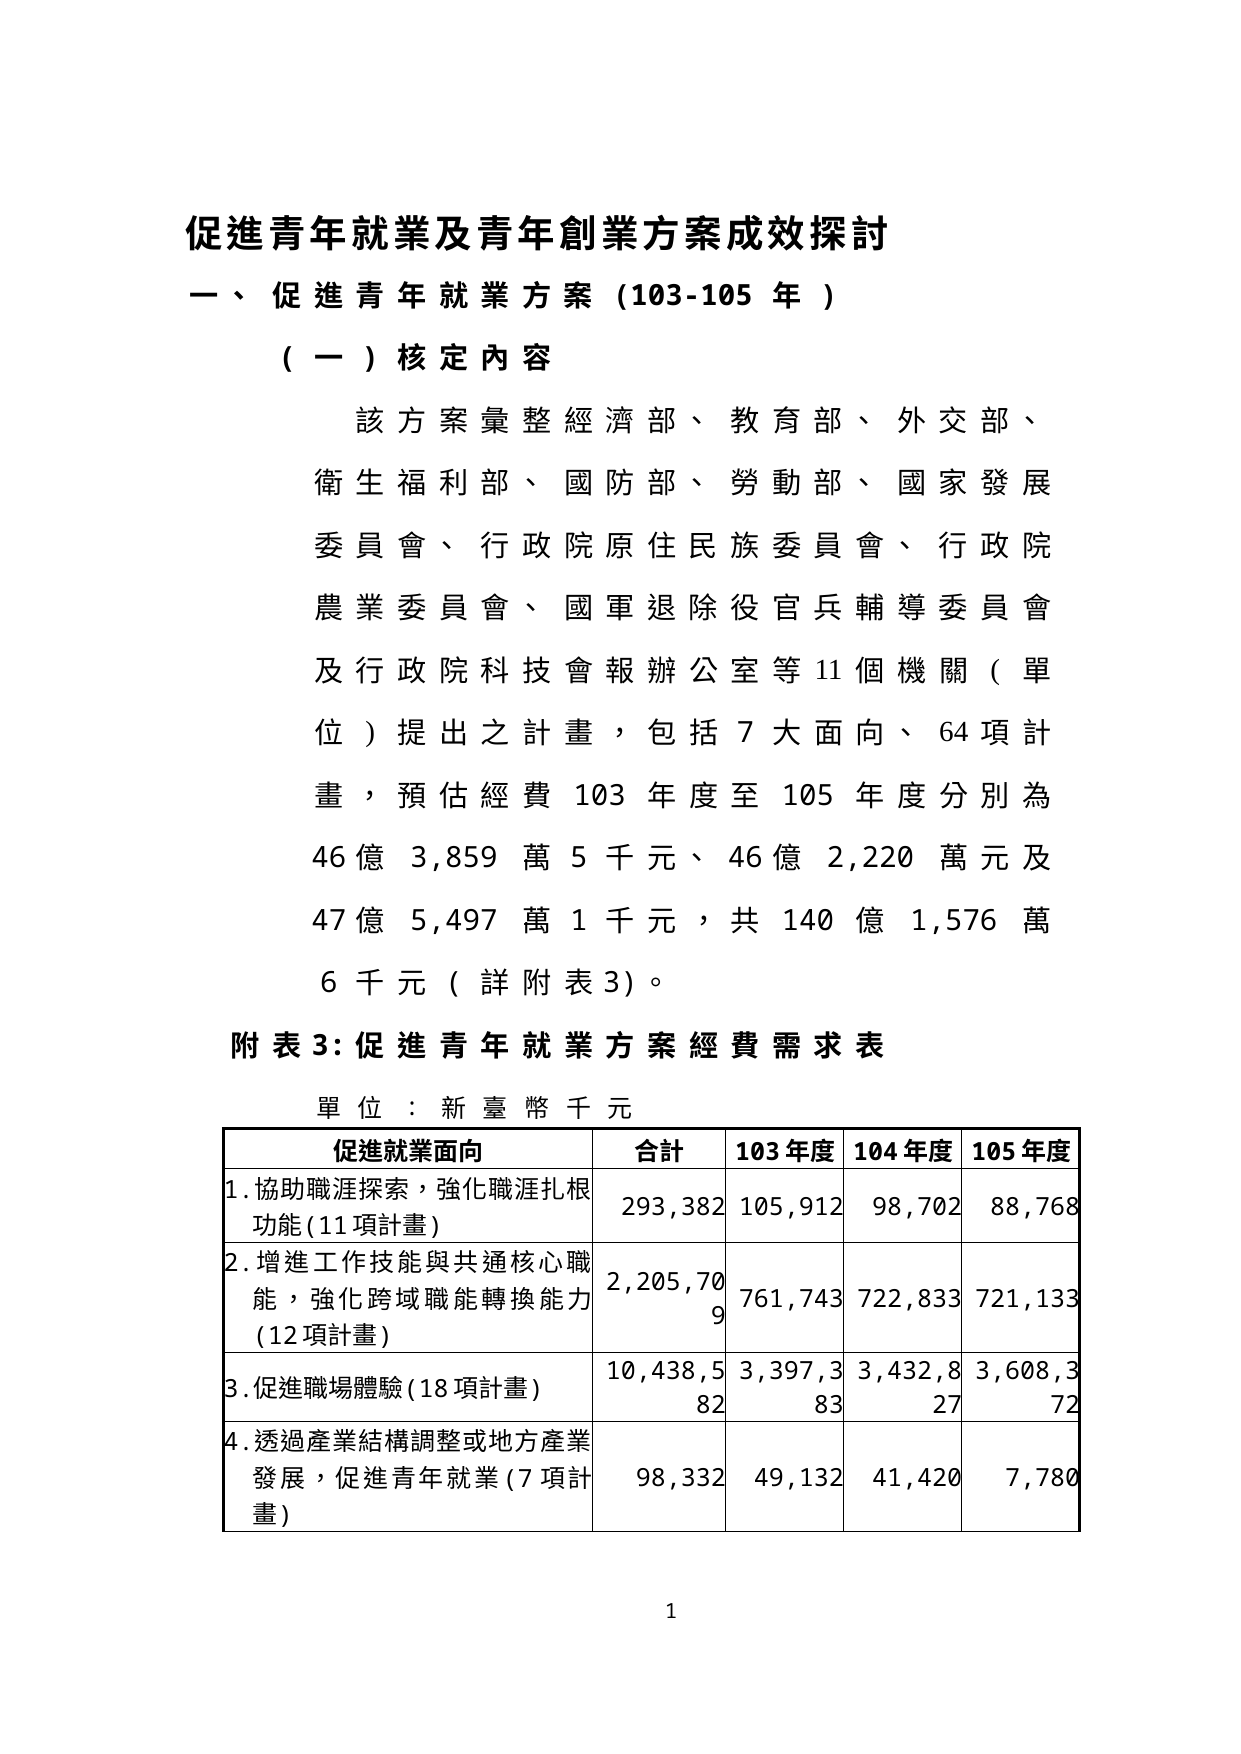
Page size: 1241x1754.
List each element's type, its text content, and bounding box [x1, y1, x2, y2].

table_cell 98,332 [593, 1422, 725, 1531]
table_cell 3.促進職場體驗(18項計畫) [225, 1353, 592, 1421]
table_cell 105,912 [726, 1169, 843, 1242]
table_cell 4.透過產業結構調整或地方產業發展，促進青年就業(7項計畫) [225, 1422, 592, 1531]
table_cell 7,780 [962, 1422, 1078, 1531]
table_header 104年度 [844, 1130, 961, 1168]
table_cell 98,702 [844, 1169, 961, 1242]
table_cell 721,133 [962, 1243, 1078, 1352]
table_cell 2.增進工作技能與共通核心職能，強化跨域職能轉換能力(12項計畫) [225, 1243, 592, 1352]
text 促進青年就業及青年創業方案成效探討 [183, 189, 1058, 252]
table_cell 2,205,709 [593, 1243, 725, 1352]
table_cell 3,432,827 [844, 1353, 961, 1421]
table_cell 1.協助職涯探索，強化職涯扎根功能(11項計畫) [225, 1169, 592, 1242]
table_cell 722,833 [844, 1243, 961, 1352]
table_cell 3,397,383 [726, 1353, 843, 1421]
text 該方案彙整經濟部、教育部、外交部、衛生福利部、國防部、勞動部、國家發展委員會、行政院原住民族委員會、行政院農業委員會、國軍退除役官兵輔導委員會及行政院科技會報辦公室等11個機關(單位)提出之計畫，包括7大面向、64項計畫，預估經費103年度至105年度分別為46億3,859萬5千元、46億2,220萬元及47億5,497萬1千元，共140億1,576萬6千元(詳附表3)。 [271, 377, 1058, 1002]
table_cell 3,608,372 [962, 1353, 1078, 1421]
table_cell 49,132 [726, 1422, 843, 1531]
table_cell 88,768 [962, 1169, 1078, 1242]
table_cell 293,382 [593, 1169, 725, 1242]
text 附表3:促進青年就業方案經費需求表 單位:新臺幣千元 [212, 1002, 1058, 1127]
text 一、促進青年就業方案(103-105年) [183, 252, 1058, 314]
table_header 105年度 [962, 1130, 1078, 1168]
table_header 合計 [593, 1130, 725, 1168]
table_header 促進就業面向 [225, 1130, 592, 1168]
text (一)核定內容 [242, 314, 1058, 377]
table_cell 761,743 [726, 1243, 843, 1352]
table_cell 41,420 [844, 1422, 961, 1531]
table_cell 10,438,582 [593, 1353, 725, 1421]
table_header 103年度 [726, 1130, 843, 1168]
